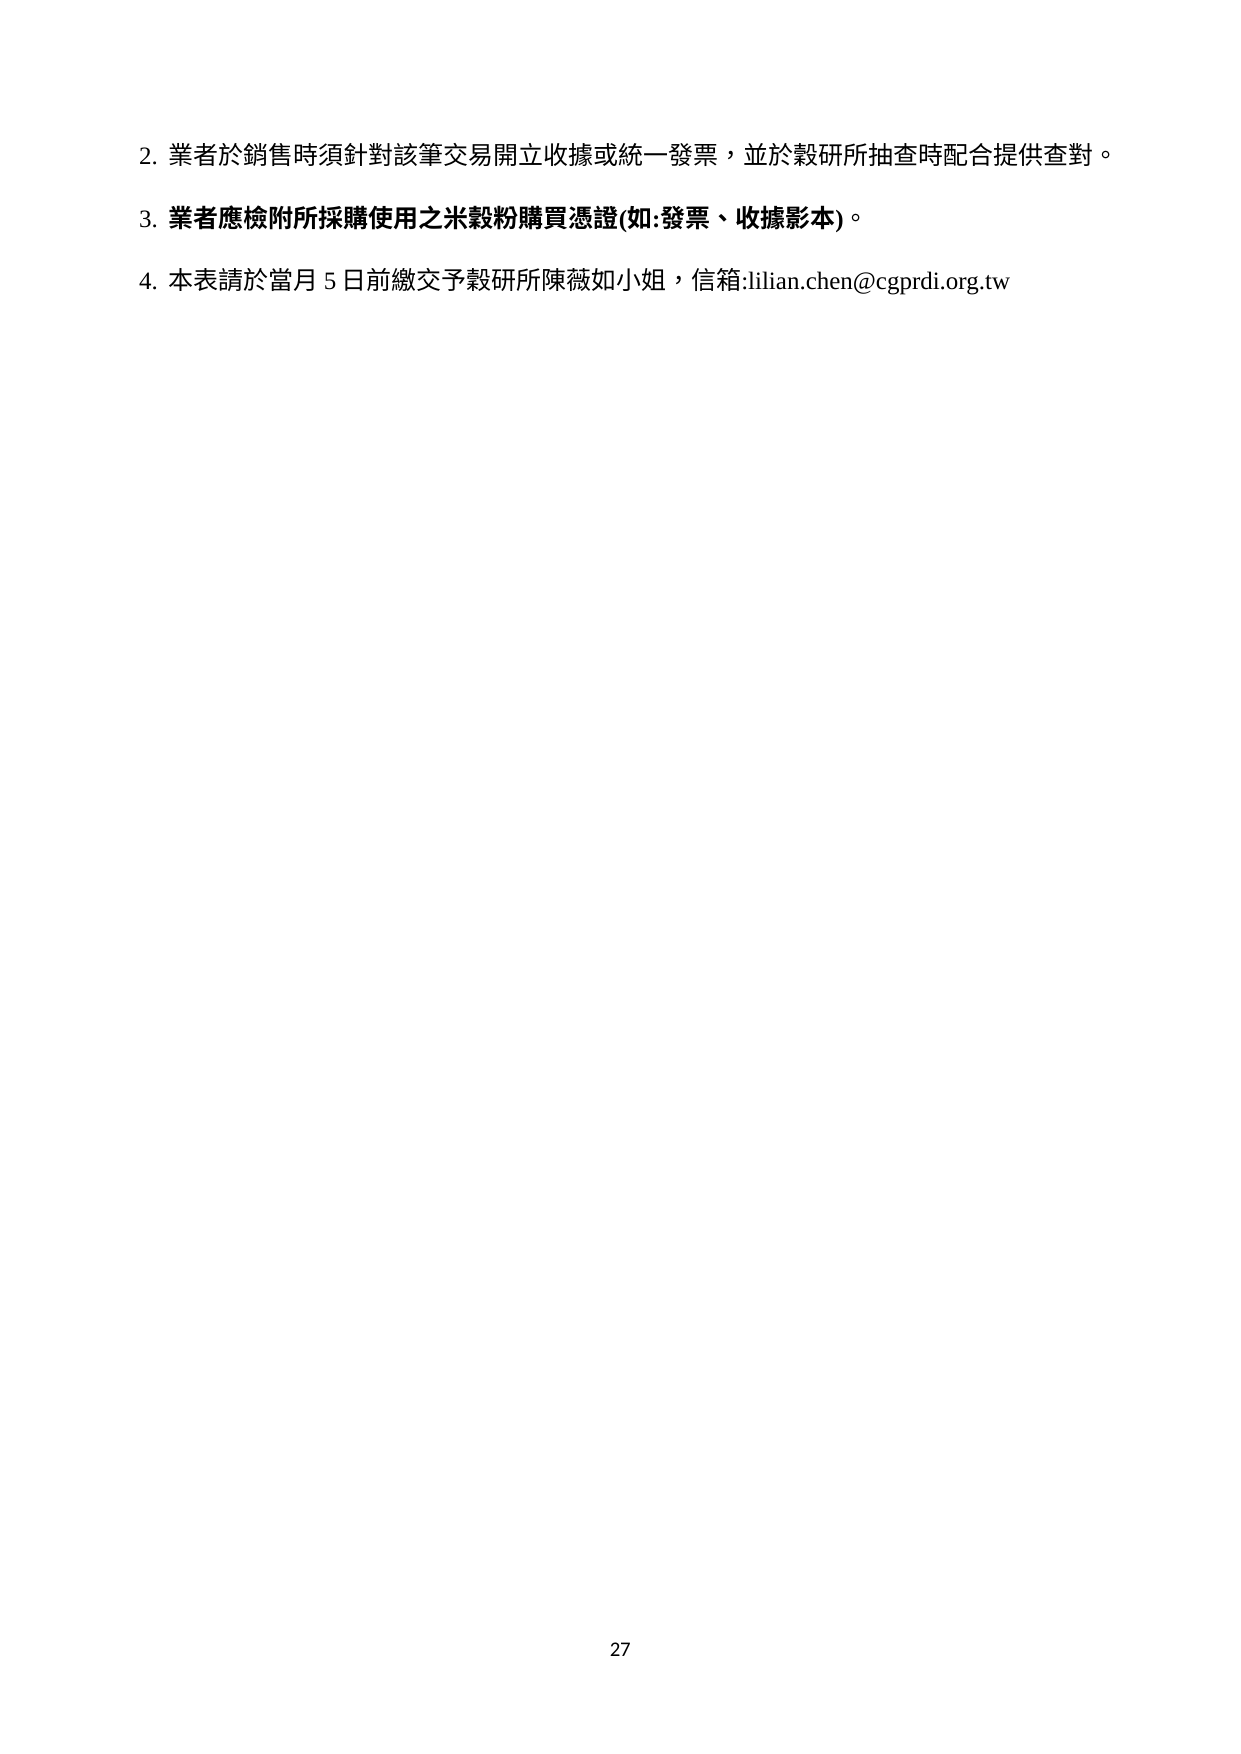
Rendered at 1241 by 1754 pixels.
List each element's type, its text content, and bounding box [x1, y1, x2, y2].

list 業者應檢附所採購使用之米穀粉購買憑證(如:發票、收據影本)。 [139, 175, 1116, 237]
list 本表請於當月5日前繳交予穀研所陳薇如小姐，信箱:lilian.chen@cgprdi.org.tw [139, 237, 1195, 300]
list 業者於銷售時須針對該筆交易開立收據或統一發票，並於穀研所抽查時配合提供查對。 [139, 112, 1116, 175]
